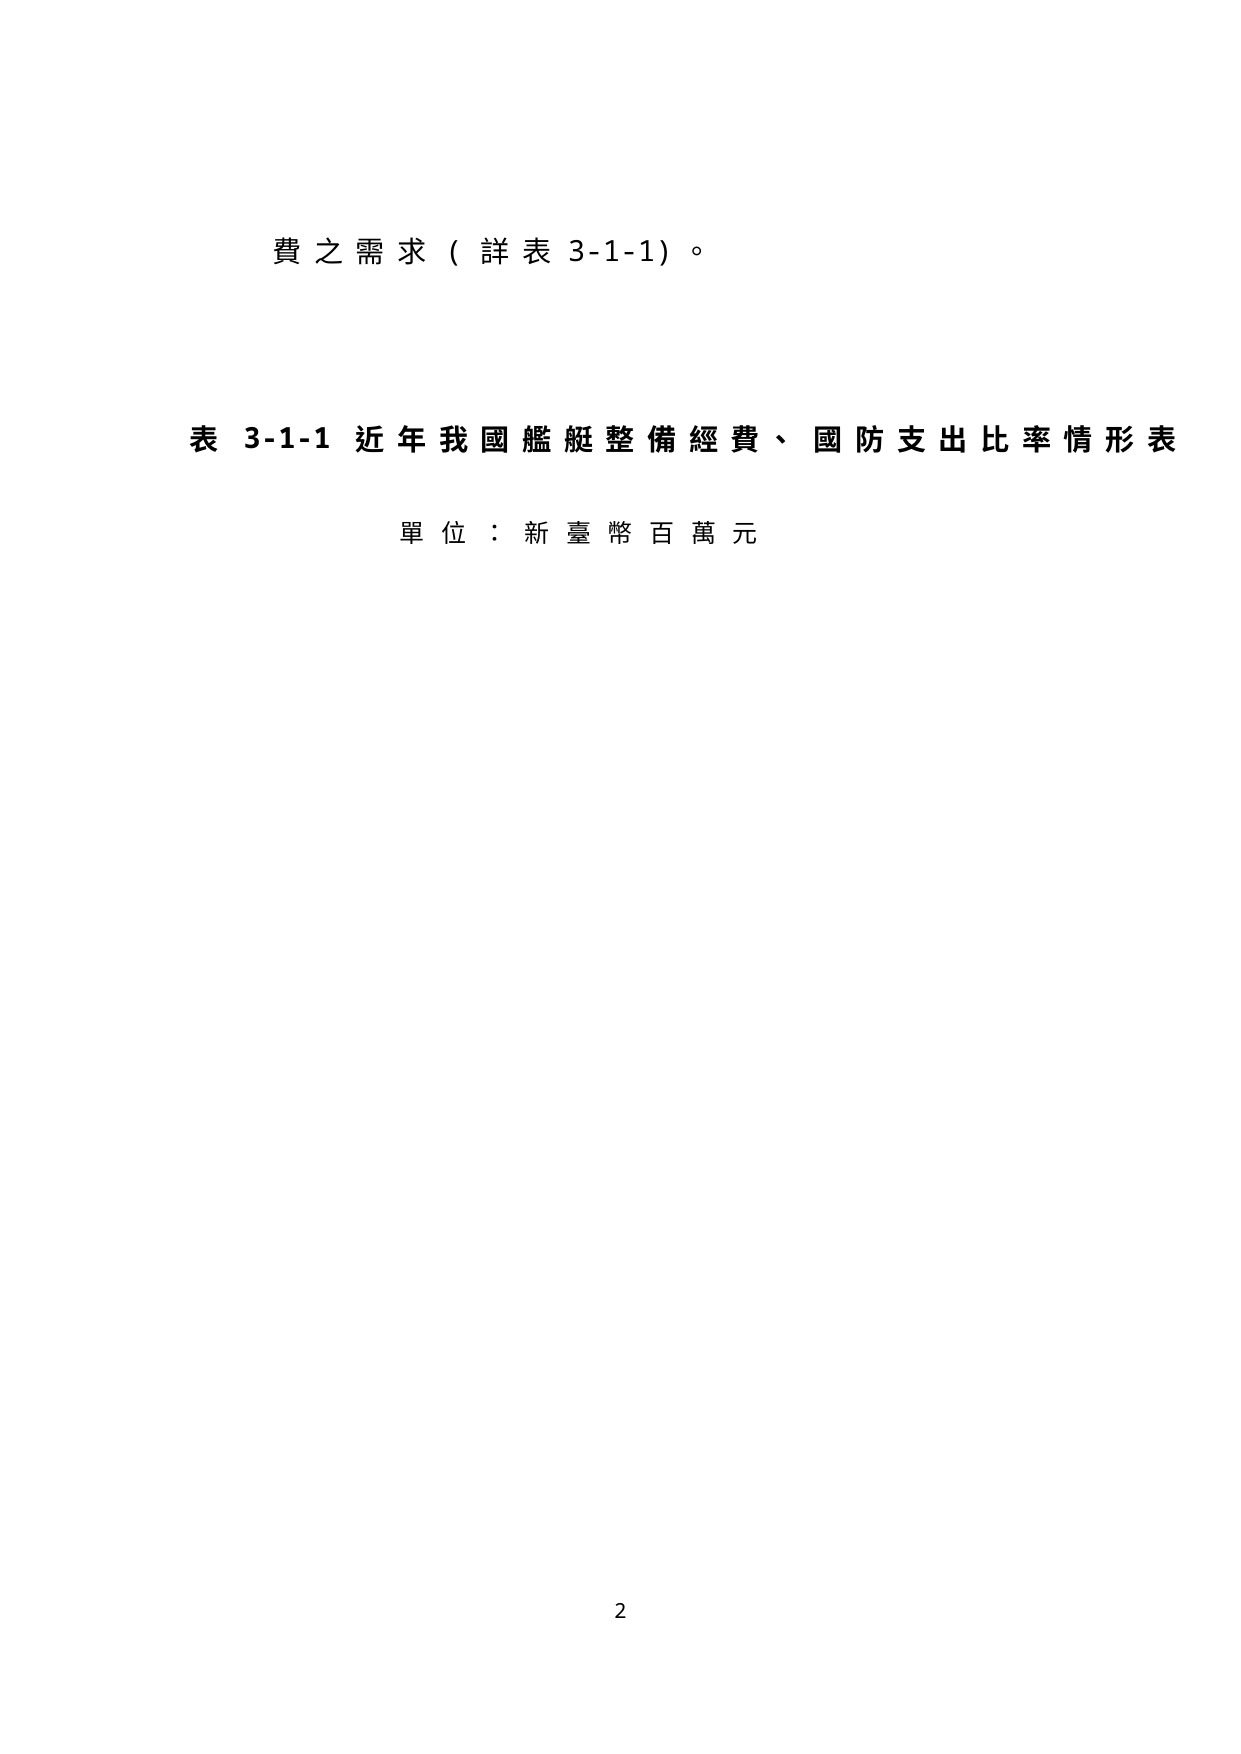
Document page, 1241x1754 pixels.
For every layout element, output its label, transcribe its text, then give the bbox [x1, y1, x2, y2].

text 表3-1-1近年我國艦艇整備經費、國防支出比率情形表 單位：新臺幣百萬元 [124, 365, 1220, 552]
text 費之需求(詳表3-1-1)。 [242, 177, 1058, 302]
